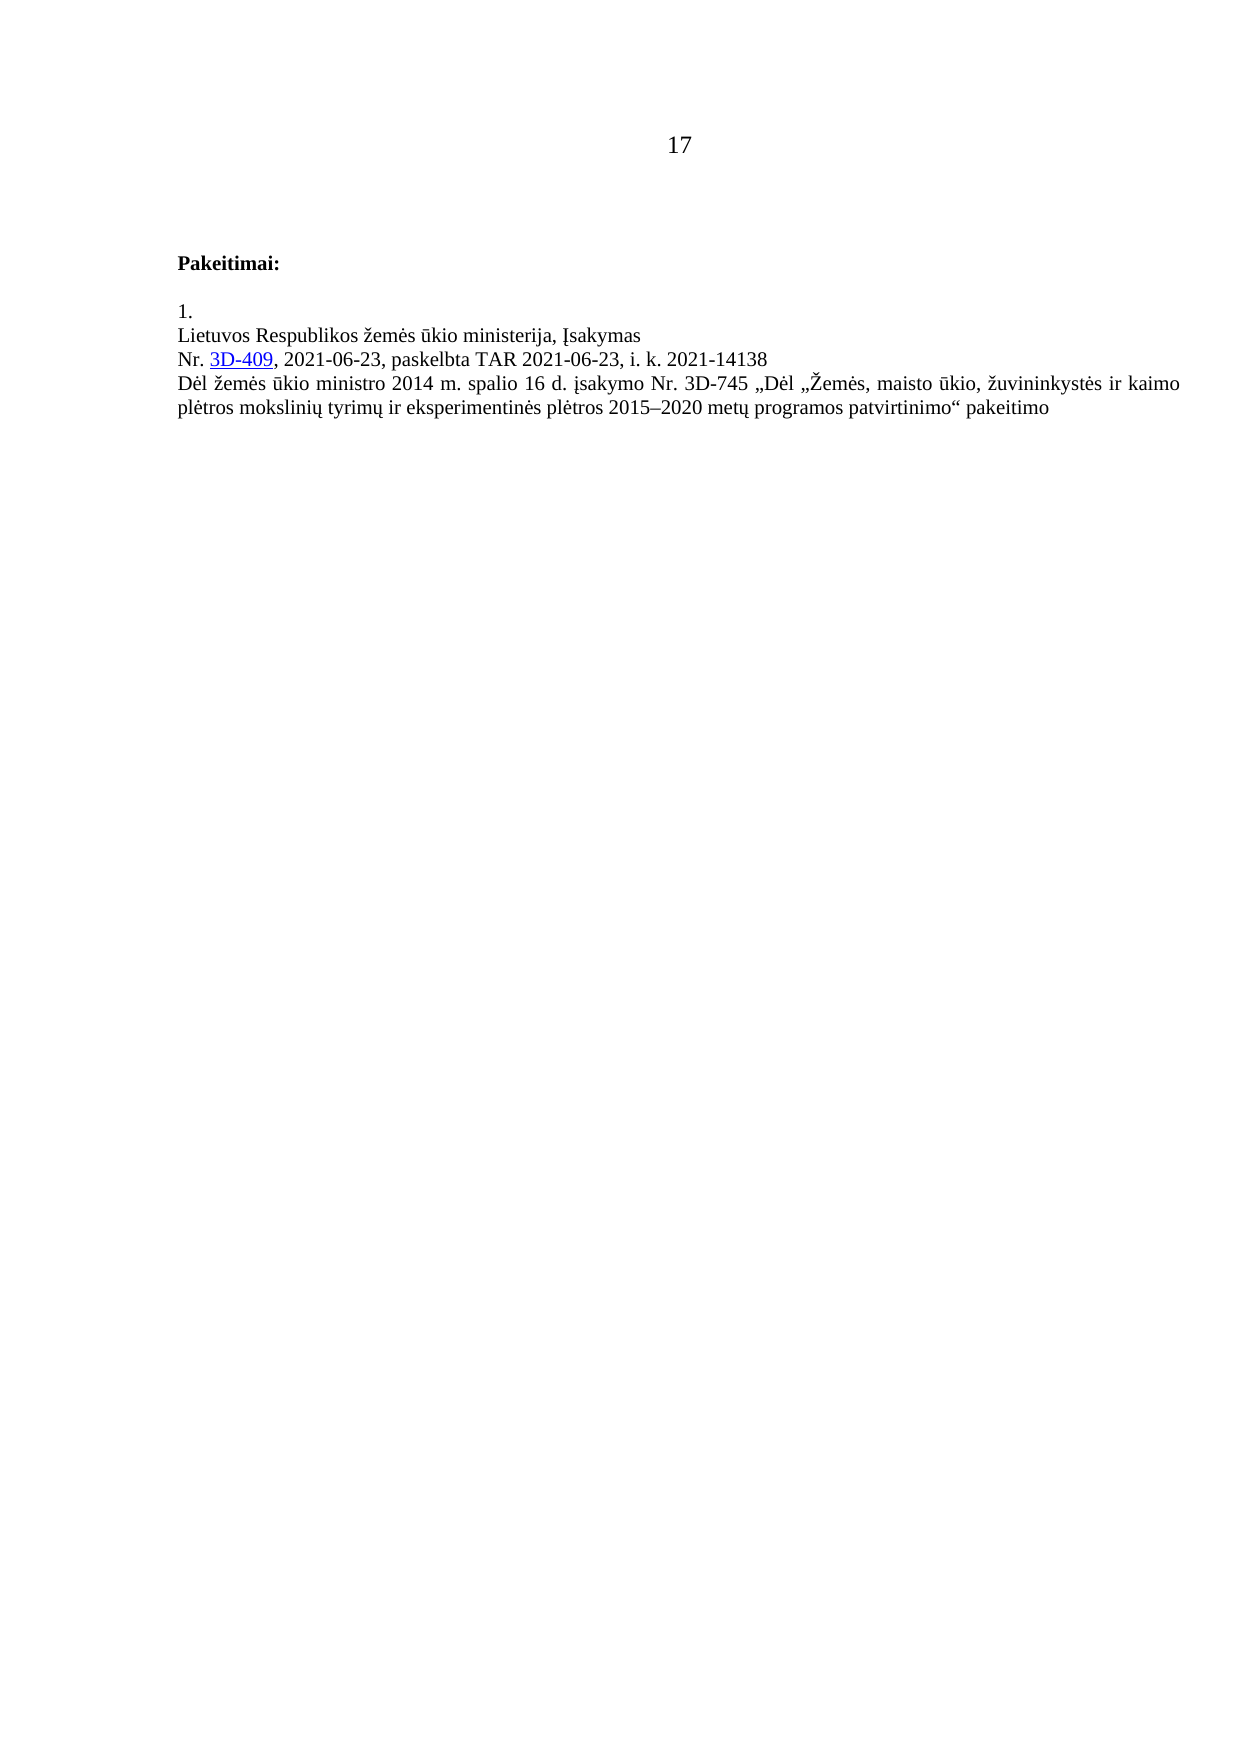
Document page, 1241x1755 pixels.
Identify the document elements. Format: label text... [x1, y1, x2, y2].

text Lietuvos Respublikos žemės ūkio ministerija, Įsakymas [177, 323, 1181, 347]
text Dėl žemės ūkio ministro 2014 m. spalio 16 d. įsakymo Nr. 3D-745 „Dėl „Žemės, maisto ūkio, žuvininkystės ir kaimo plėtros mokslinių tyrimų ir eksperimentinės plėtros 2015–2020 metų programos patvirtinimo“ pakeitimo [177, 371, 1181, 419]
text Pakeitimai: [177, 251, 1181, 275]
text Nr. 3D-409, 2021-06-23, paskelbta TAR 2021-06-23, i. k. 2021-14138 [177, 347, 1181, 371]
text 1. [177, 299, 1181, 323]
